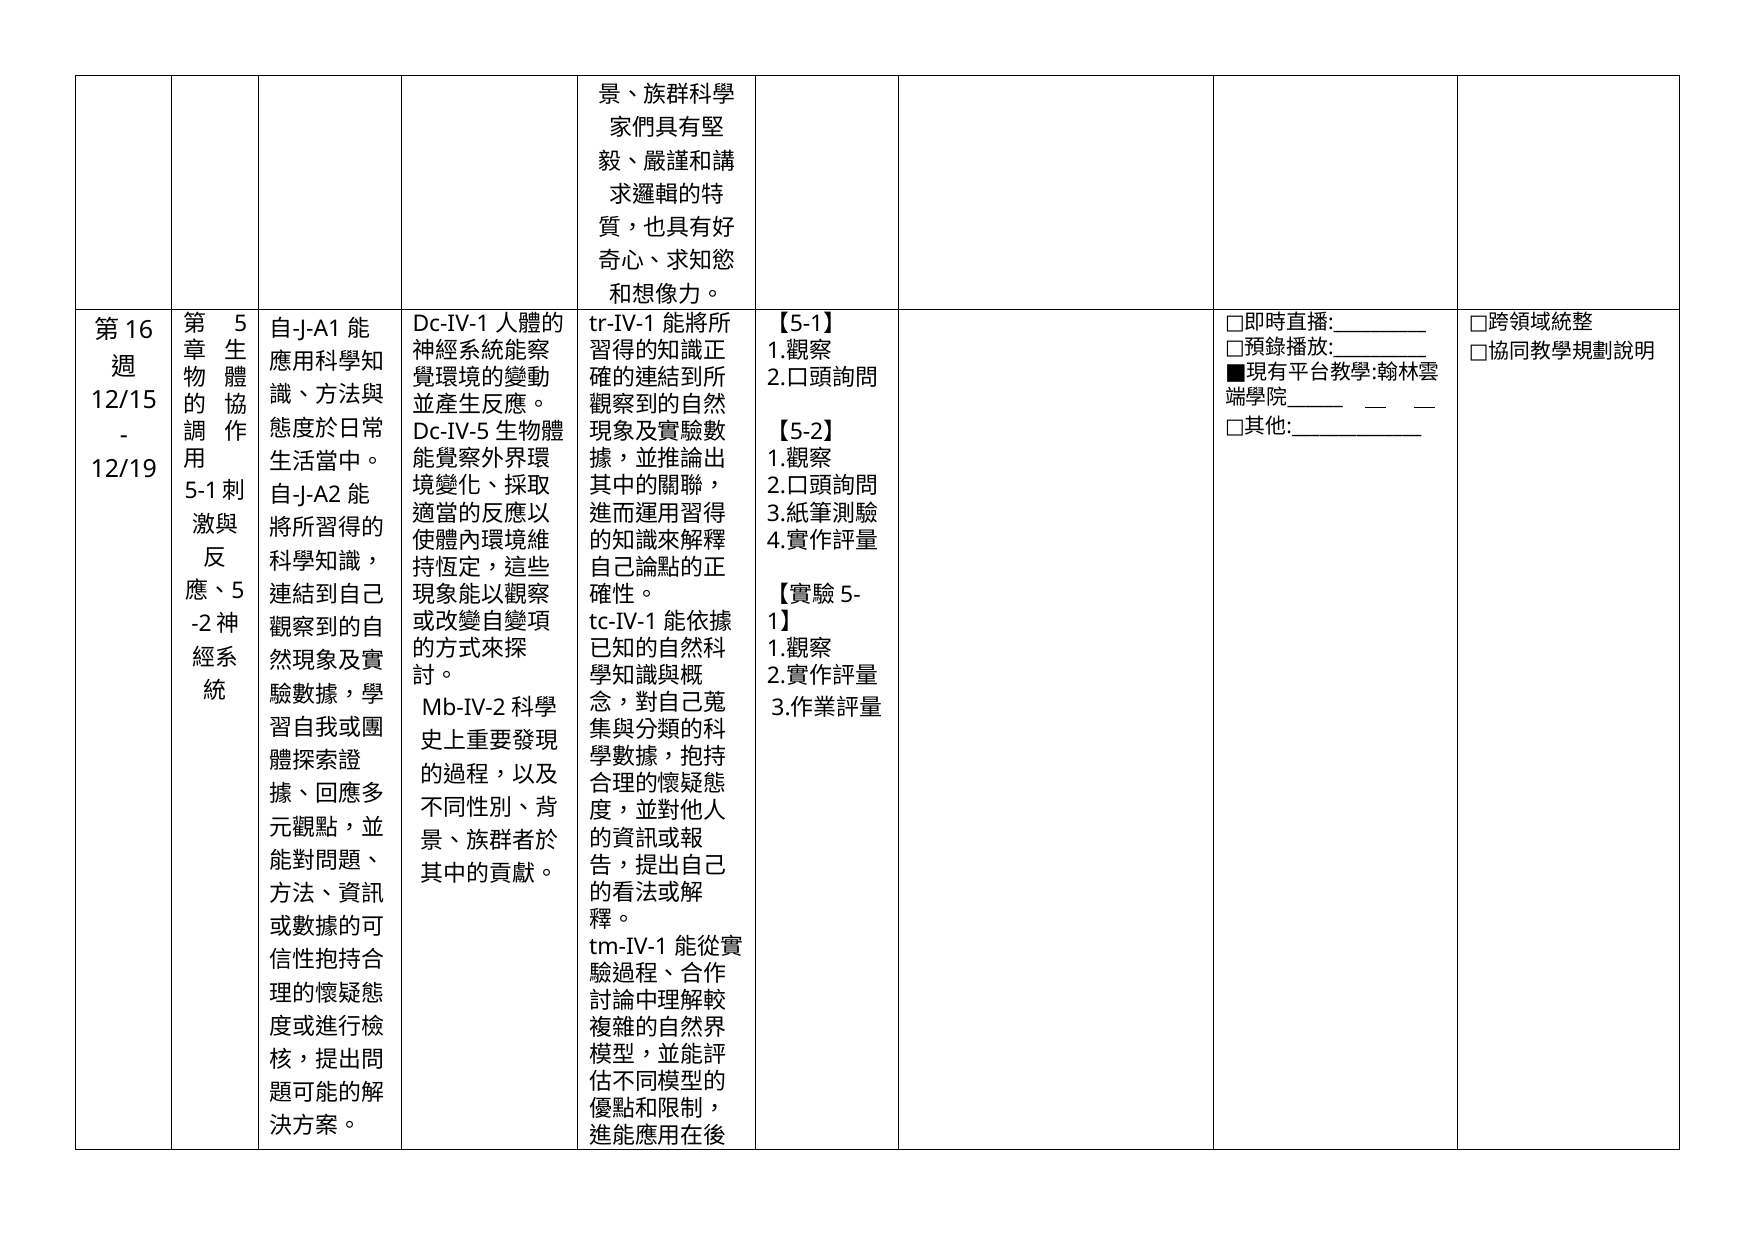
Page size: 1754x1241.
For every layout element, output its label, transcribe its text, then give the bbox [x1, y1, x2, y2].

table_cell [402, 76, 577, 309]
table_cell 景、族群科學家們具有堅毅、嚴謹和講求邏輯的特質，也具有好奇心、求知慾和想像力。 [578, 76, 755, 309]
table_cell □即時直播:__________ □預錄播放:__________ ■現有平台教學:翰林雲端學院______ □其他:______________ [1214, 310, 1457, 1149]
table_cell [1458, 76, 1679, 309]
table_cell [259, 76, 401, 309]
table_cell [76, 76, 171, 309]
table_cell [899, 76, 1213, 309]
table_cell tr-IV-1 能將所習得的知識正確的連結到所觀察到的自然現象及實驗數據，並推論出其中的關聯，進而運用習得的知識來解釋自己論點的正確性。 tc-IV-1 能依據已知的自然科學知識與概念，對自己蒐集與分類的科學數據，抱持合理的懷疑態度，並對他人的資訊或報告，提出自己的看法或解釋。 tm-IV-1 能從實驗過程、合作討論中理解較複雜的自然界模型，並能評估不同模型的優點和限制，進能應用在後 [578, 310, 755, 1149]
table_cell [756, 76, 898, 309]
table_cell [1214, 76, 1457, 309]
table_cell [899, 310, 1213, 1149]
table_cell [172, 76, 258, 309]
table_cell 自-J-A1 能應用科學知識、方法與態度於日常生活當中。 自-J-A2 能將所習得的科學知識，連結到自己觀察到的自然現象及實驗數據，學習自我或團體探索證據、回應多元觀點，並能對問題、方法、資訊或數據的可信性抱持合理的懷疑態度或進行檢核，提出問題可能的解決方案。 [259, 310, 401, 1149]
table_cell 第5章生物體的協調作用 5-1刺激與反應、5-2神經系統 [172, 310, 258, 1149]
table_cell 【5-1】 1.觀察 2.口頭詢問 【5-2】 1.觀察 2.口頭詢問 3.紙筆測驗 4.實作評量 【實驗5-1】 1.觀察 2.實作評量 3.作業評量 [756, 310, 898, 1149]
table_cell □跨領域統整 □協同教學規劃說明 [1458, 310, 1679, 1149]
table_cell 第16週 12/15-12/19 [76, 310, 171, 1149]
table_cell Dc-IV-1 人體的神經系統能察覺環境的變動並產生反應。 Dc-IV-5 生物體能覺察外界環境變化、採取適當的反應以使體內環境維持恆定，這些現象能以觀察或改變自變項的方式來探討。 Mb-IV-2 科學史上重要發現的過程，以及不同性別、背景、族群者於其中的貢獻。 [402, 310, 577, 1149]
